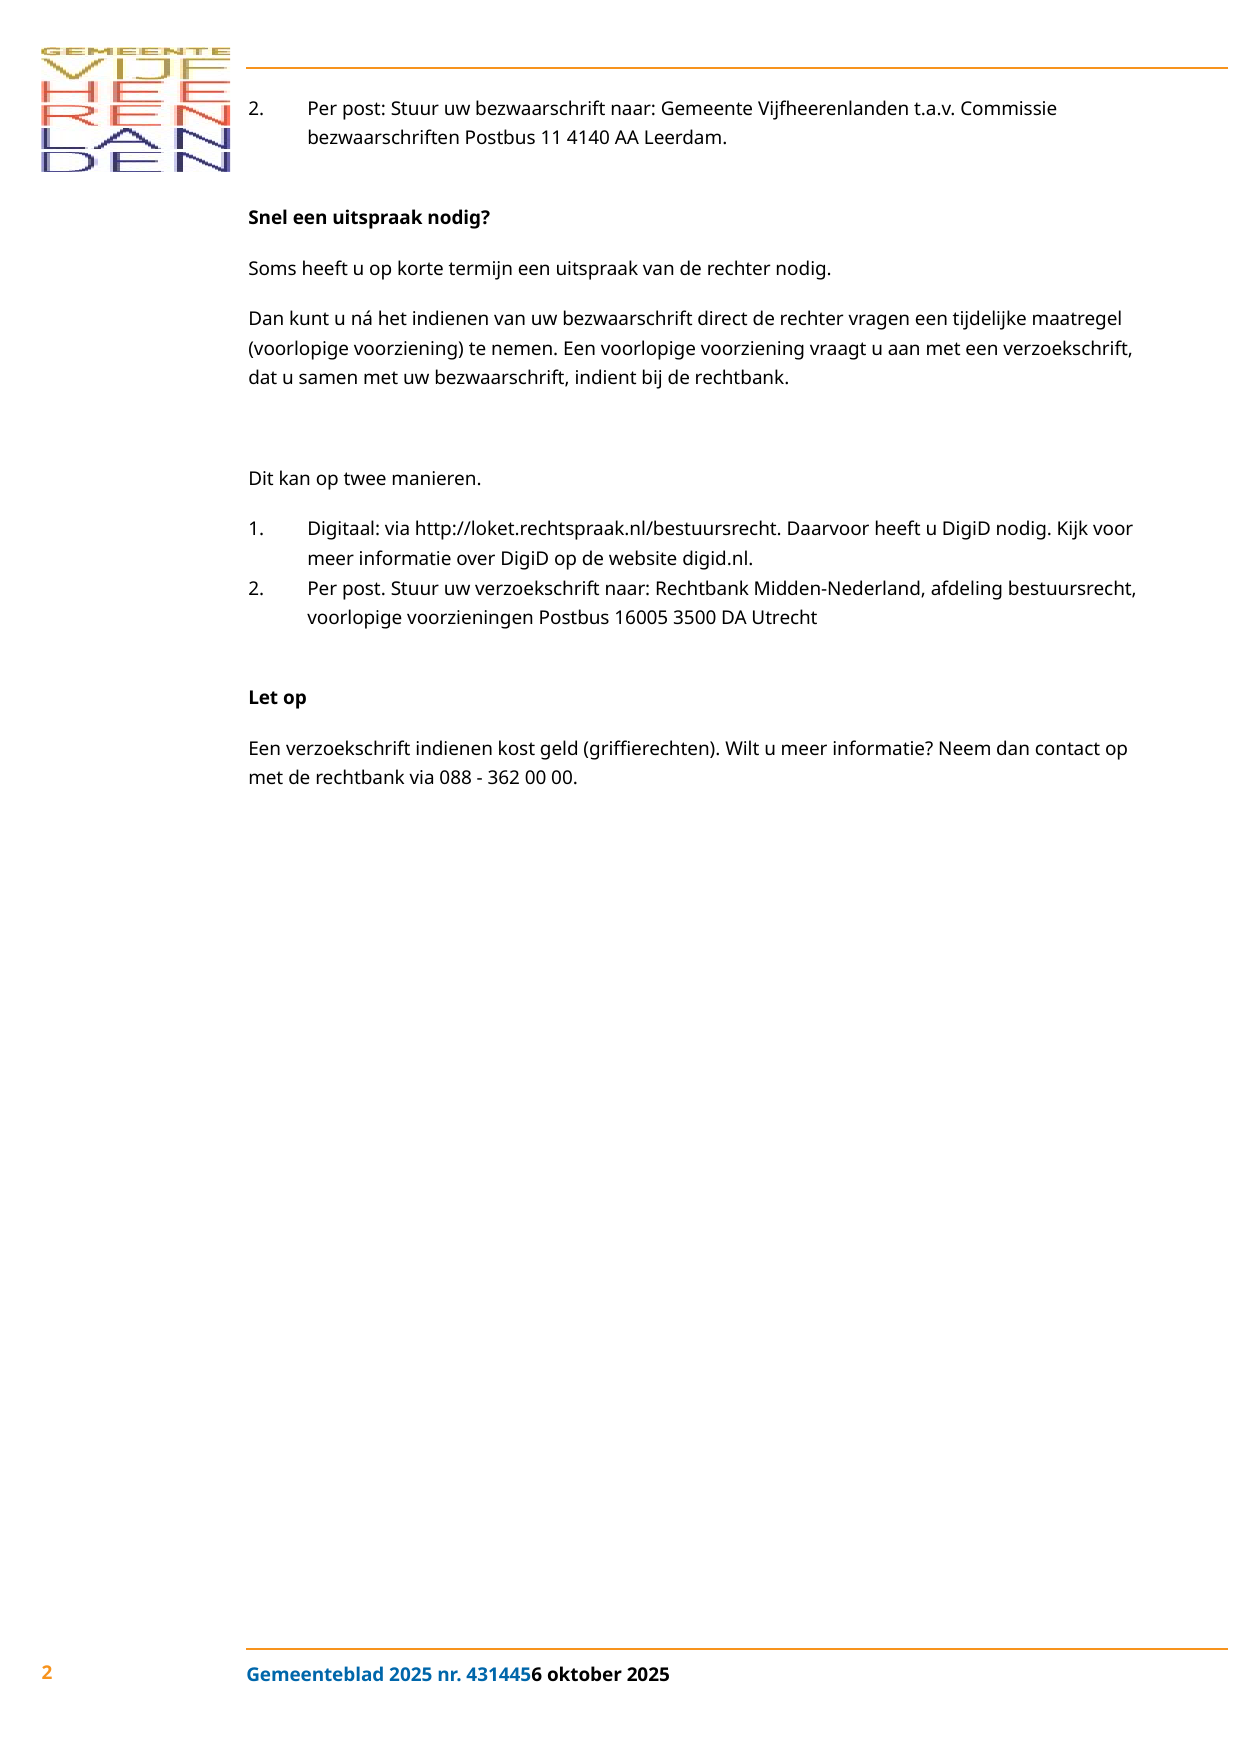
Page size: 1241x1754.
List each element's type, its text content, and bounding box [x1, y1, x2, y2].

text Soms heeft u op korte termijn een uitspraak van de rechter nodig. [248, 255, 1152, 281]
list Per post: Stuur uw bezwaarschrift naar: Gemeente Vijfheerenlanden t.a.v. Commissie bezwaarschriften Postbus 11 4140 AA Leerdam. [248, 95, 1152, 150]
text Dan kunt u ná het indienen van uw bezwaarschrift direct de rechter vragen een tijdelijke maatregel (voorlopige voorziening) te nemen. Een voorlopige voorziening vraagt u aan met een verzoekschrift, dat u samen met uw bezwaarschrift, indient bij de rechtbank. [248, 305, 1152, 390]
text Dit kan op twee manieren. [248, 465, 1152, 491]
picture [41, 47, 231, 172]
list Digitaal: via http://loket.rechtspraak.nl/bestuursrecht. Daarvoor heeft u DigiD nodig. Kijk voor meer informatie over DigiD op de website digid.nl. [248, 516, 1152, 571]
text Let op [248, 684, 1152, 710]
text Een verzoekschrift indienen kost geld (griffierechten). Wilt u meer informatie? Neem dan contact op met de rechtbank via 088 - 362 00 00. [248, 735, 1152, 790]
text Snel een uitspraak nodig? [248, 204, 1152, 230]
list Per post. Stuur uw verzoekschrift naar: Rechtbank Midden-Nederland, afdeling bestuursrecht, voorlopige voorzieningen Postbus 16005 3500 DA Utrecht [248, 575, 1152, 630]
